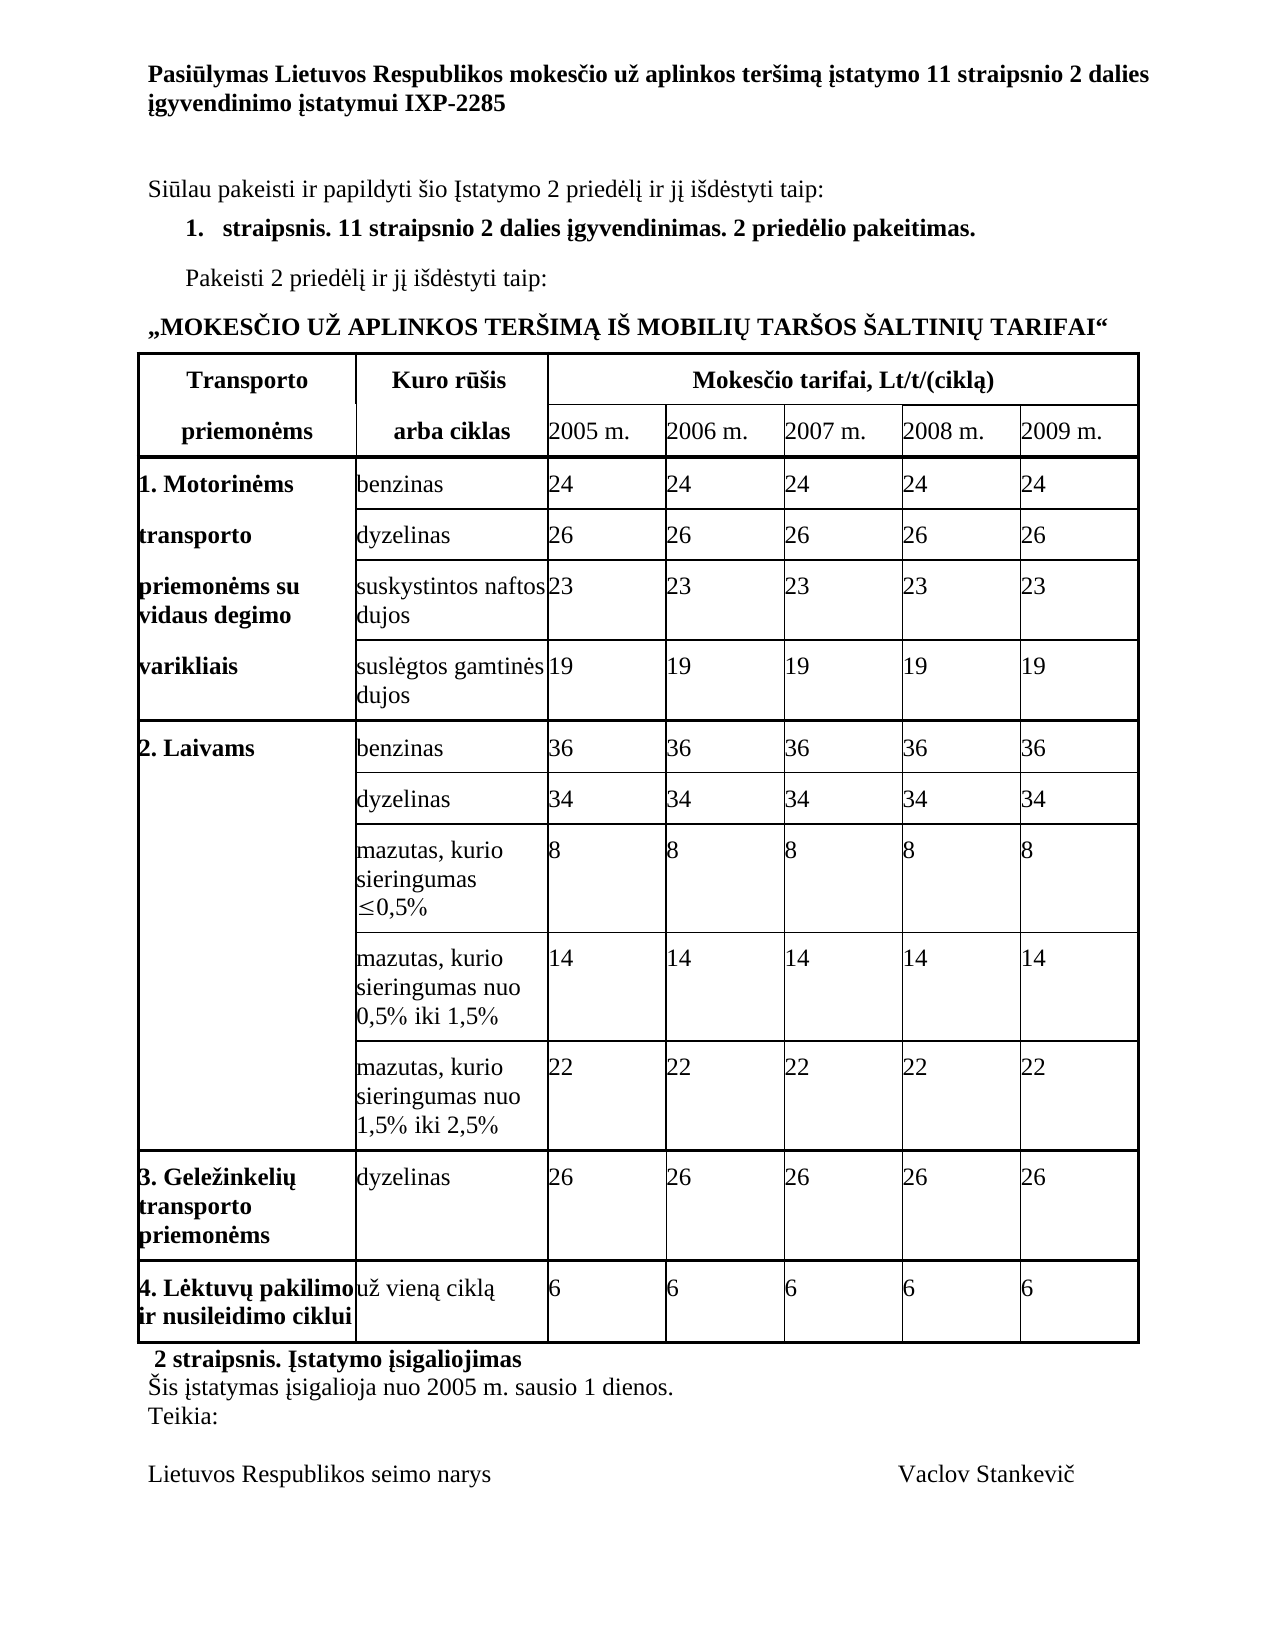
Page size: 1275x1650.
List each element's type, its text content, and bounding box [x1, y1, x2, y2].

table_cell 36 [1021, 722, 1137, 772]
table_cell 24 [785, 459, 902, 508]
table_cell 26 [1021, 1152, 1137, 1259]
table_cell 14 [549, 933, 665, 1040]
table_header Mokesčio tarifai, Lt/t/(ciklą) [549, 355, 1137, 404]
table_cell [140, 932, 355, 1040]
table_cell 6 [667, 1262, 784, 1341]
list straipsnis. 11 straipsnio 2 dalies įgyvendinimas. 2 priedėlio pakeitimas. [185, 213, 1186, 242]
table_cell 14 [1021, 933, 1137, 1040]
table_cell 2008 m. [903, 406, 1020, 455]
table_cell už vieną ciklą [357, 1262, 547, 1341]
table_cell 4. Lėktuvų pakilimo ir nusileidimo ciklui [140, 1262, 355, 1341]
table_cell 26 [1021, 510, 1137, 559]
table_cell 14 [785, 933, 902, 1040]
table_cell 34 [667, 773, 784, 823]
table_cell 36 [667, 722, 784, 772]
table_cell 24 [903, 459, 1020, 508]
table_cell 23 [1021, 561, 1137, 639]
table_cell priemonėms [140, 404, 356, 455]
table_cell 24 [549, 459, 665, 508]
table_cell 36 [903, 722, 1020, 772]
table_cell 6 [1021, 1262, 1137, 1341]
table_cell 24 [1021, 459, 1137, 508]
table_cell [140, 772, 355, 823]
table_cell 22 [785, 1042, 902, 1149]
text 2 straipsnis. Įstatymo įsigaliojimas [148, 1344, 1231, 1372]
table_cell suskystintos naftos dujos [357, 561, 547, 639]
table_cell 24 [667, 459, 784, 508]
table_cell 8 [1021, 825, 1137, 932]
text Šis įstatymas įsigalioja nuo 2005 m. sausio 1 dienos. [148, 1372, 1231, 1401]
table_cell 6 [785, 1262, 902, 1341]
text Pasiūlymas Lietuvos Respublikos mokesčio už aplinkos teršimą įstatymo 11 straipsnio 2 dalies įgyvendinimo įstatymui IXP-2285 [148, 59, 1186, 117]
table_cell arba ciklas [357, 404, 547, 455]
table_cell 19 [667, 641, 784, 719]
table_cell suslėgtos gamtinės dujos [357, 641, 547, 719]
table_cell 26 [785, 510, 902, 559]
table_cell 19 [785, 641, 902, 719]
table_cell mazutas, kurio sieringumas nuo 0,5 iki 1,5 [357, 933, 547, 1040]
table_cell 14 [667, 933, 784, 1040]
table_cell 36 [785, 722, 902, 772]
table_cell 3. Geležinkelių transporto priemonėms [140, 1152, 355, 1259]
table_cell dyzelinas [357, 510, 547, 559]
table_cell 19 [1021, 641, 1137, 719]
table_cell 23 [785, 561, 902, 639]
table_cell 19 [903, 641, 1020, 719]
text Teikia: [148, 1401, 1231, 1430]
table_cell 22 [549, 1042, 665, 1149]
table_cell 26 [549, 1152, 666, 1259]
table_cell 6 [549, 1262, 665, 1341]
table_cell mazutas, kurio sieringumas nuo 1,5 iki 2,5 [357, 1042, 547, 1149]
table_cell 22 [1021, 1042, 1137, 1149]
table_cell benzinas [357, 459, 547, 508]
table_cell 23 [549, 561, 665, 639]
table_cell 2005 m. [549, 405, 665, 455]
table_cell 34 [785, 773, 902, 823]
table_cell 2007 m. [785, 405, 902, 455]
table_cell 19 [549, 641, 665, 719]
table_cell 23 [903, 561, 1020, 639]
table_cell 8 [549, 825, 665, 932]
text „MOKESČIO UŽ APLINKOS TERŠIMĄ IŠ MOBILIŲ TARŠOS ŠALTINIŲ TARIFAI“ [148, 312, 1186, 341]
text Pakeisti 2 priedėlį ir jį išdėstyti taip: [185, 263, 1186, 292]
table_cell 1. Motorinėms [140, 459, 355, 508]
text Lietuvos Respublikos seimo narys Vaclov Stankevič [148, 1459, 1231, 1487]
table_header Transporto [140, 355, 355, 404]
table_cell 36 [549, 722, 665, 772]
table_cell varikliais [140, 639, 355, 719]
table_cell [140, 1040, 355, 1149]
text Siūlau pakeisti ir papildyti šio Įstatymo 2 priedėlį ir jį išdėstyti taip: [148, 174, 1186, 203]
table_cell dyzelinas [357, 773, 547, 823]
table_cell 34 [549, 773, 665, 823]
table_cell 22 [903, 1042, 1020, 1149]
table_cell 8 [785, 825, 902, 932]
table_cell 8 [903, 825, 1020, 932]
table_cell 14 [903, 933, 1020, 1040]
table_cell 26 [903, 1152, 1020, 1259]
table_cell 26 [667, 510, 784, 559]
table_cell 8 [667, 825, 784, 932]
table_cell 26 [667, 1152, 784, 1259]
table_cell 26 [549, 510, 665, 559]
table_cell priemonėms su vidaus degimo [140, 559, 355, 639]
table_cell dyzelinas [357, 1152, 547, 1259]
table_cell 26 [785, 1152, 902, 1259]
table_cell 34 [1021, 773, 1137, 823]
table_cell 2. Laivams [140, 722, 355, 772]
table_cell 22 [667, 1042, 784, 1149]
table_cell [140, 823, 355, 932]
table_header Kuro rūšis [357, 355, 547, 404]
table_cell mazutas, kurio sieringumas 0,5 [357, 825, 547, 932]
table_cell 2006 m. [667, 405, 784, 455]
table_cell benzinas [357, 722, 547, 772]
table_cell 6 [903, 1262, 1020, 1341]
table_cell transporto [140, 508, 355, 559]
table_cell 26 [903, 510, 1020, 559]
table_cell 34 [903, 773, 1020, 823]
table_cell 23 [667, 561, 784, 639]
table_cell 2009 m. [1021, 406, 1137, 455]
